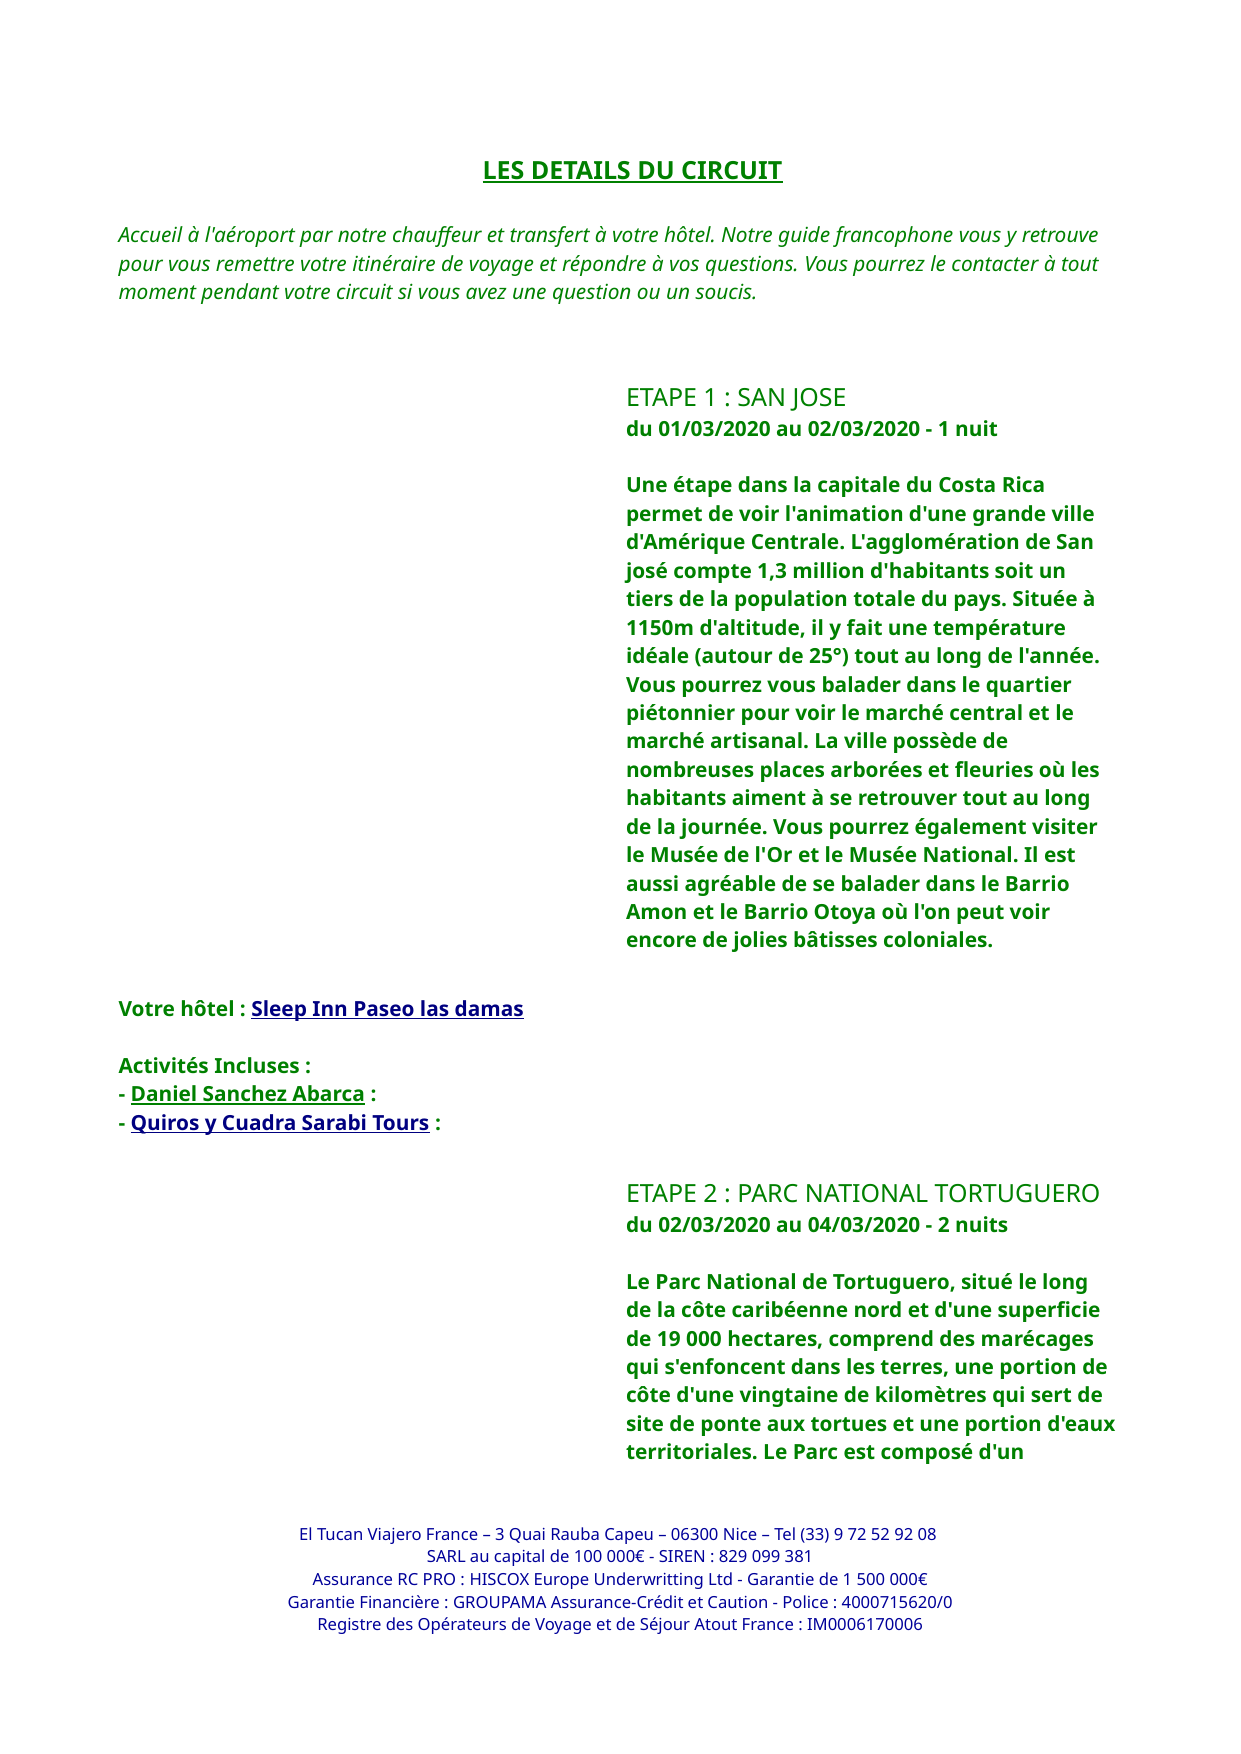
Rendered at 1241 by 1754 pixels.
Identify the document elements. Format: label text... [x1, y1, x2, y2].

table_header [118, 374, 620, 960]
table_header [118, 1170, 620, 1491]
text Accueil à l'aéroport par notre chauffeur et transfert à votre hôtel. Notre guide francophone vous y retrouve pour vous remettre votre itinéraire de voyage et répondre à vos questions. Vous pourrez le contacter à tout moment pendant votre circuit si vous avez une question ou un soucis. [118, 221, 1146, 306]
table_header ETAPE 1 : SAN JOSE du 01/03/2020 au 02/03/2020 - 1 nuit Une étape dans la capitale du Costa Rica permet de voir l'animation d'une grande ville d'Amérique Centrale. L'agglomération de San josé compte 1,3 million d'habitants soit un tiers de la population totale du pays. Située à 1150m d'altitude, il y fait une température idéale (autour de 25°) tout au long de l'année. Vous pourrez vous balader dans le quartier piétonnier pour voir le marché central et le marché artisanal. La ville possède de nombreuses places arborées et fleuries où les habitants aiment à se retrouver tout au long de la journée. Vous pourrez également visiter le Musée de l'Or et le Musée National. Il est aussi agréable de se balader dans le Barrio Amon et le Barrio Otoya où l'on peut voir encore de jolies bâtisses coloniales. [620, 374, 1122, 960]
text LES DETAILS DU CIRCUIT [118, 152, 1146, 186]
text - Quiros y Cuadra Sarabi Tours : [118, 1108, 1122, 1136]
text - Daniel Sanchez Abarca : [118, 1079, 1122, 1108]
text Activités Incluses : [118, 1051, 1122, 1079]
text Votre hôtel : Sleep Inn Paseo las damas [118, 994, 1122, 1022]
table_header ETAPE 2 : PARC NATIONAL TORTUGUERO du 02/03/2020 au 04/03/2020 - 2 nuits Le Parc National de Tortuguero, situé le long de la côte caribéenne nord et d'une superficie de 19 000 hectares, comprend des marécages qui s'enfoncent dans les terres, une portion de côte d'une vingtaine de kilomètres qui sert de site de ponte aux tortues et une portion d'eaux territoriales. Le Parc est composé d'un [620, 1170, 1122, 1491]
